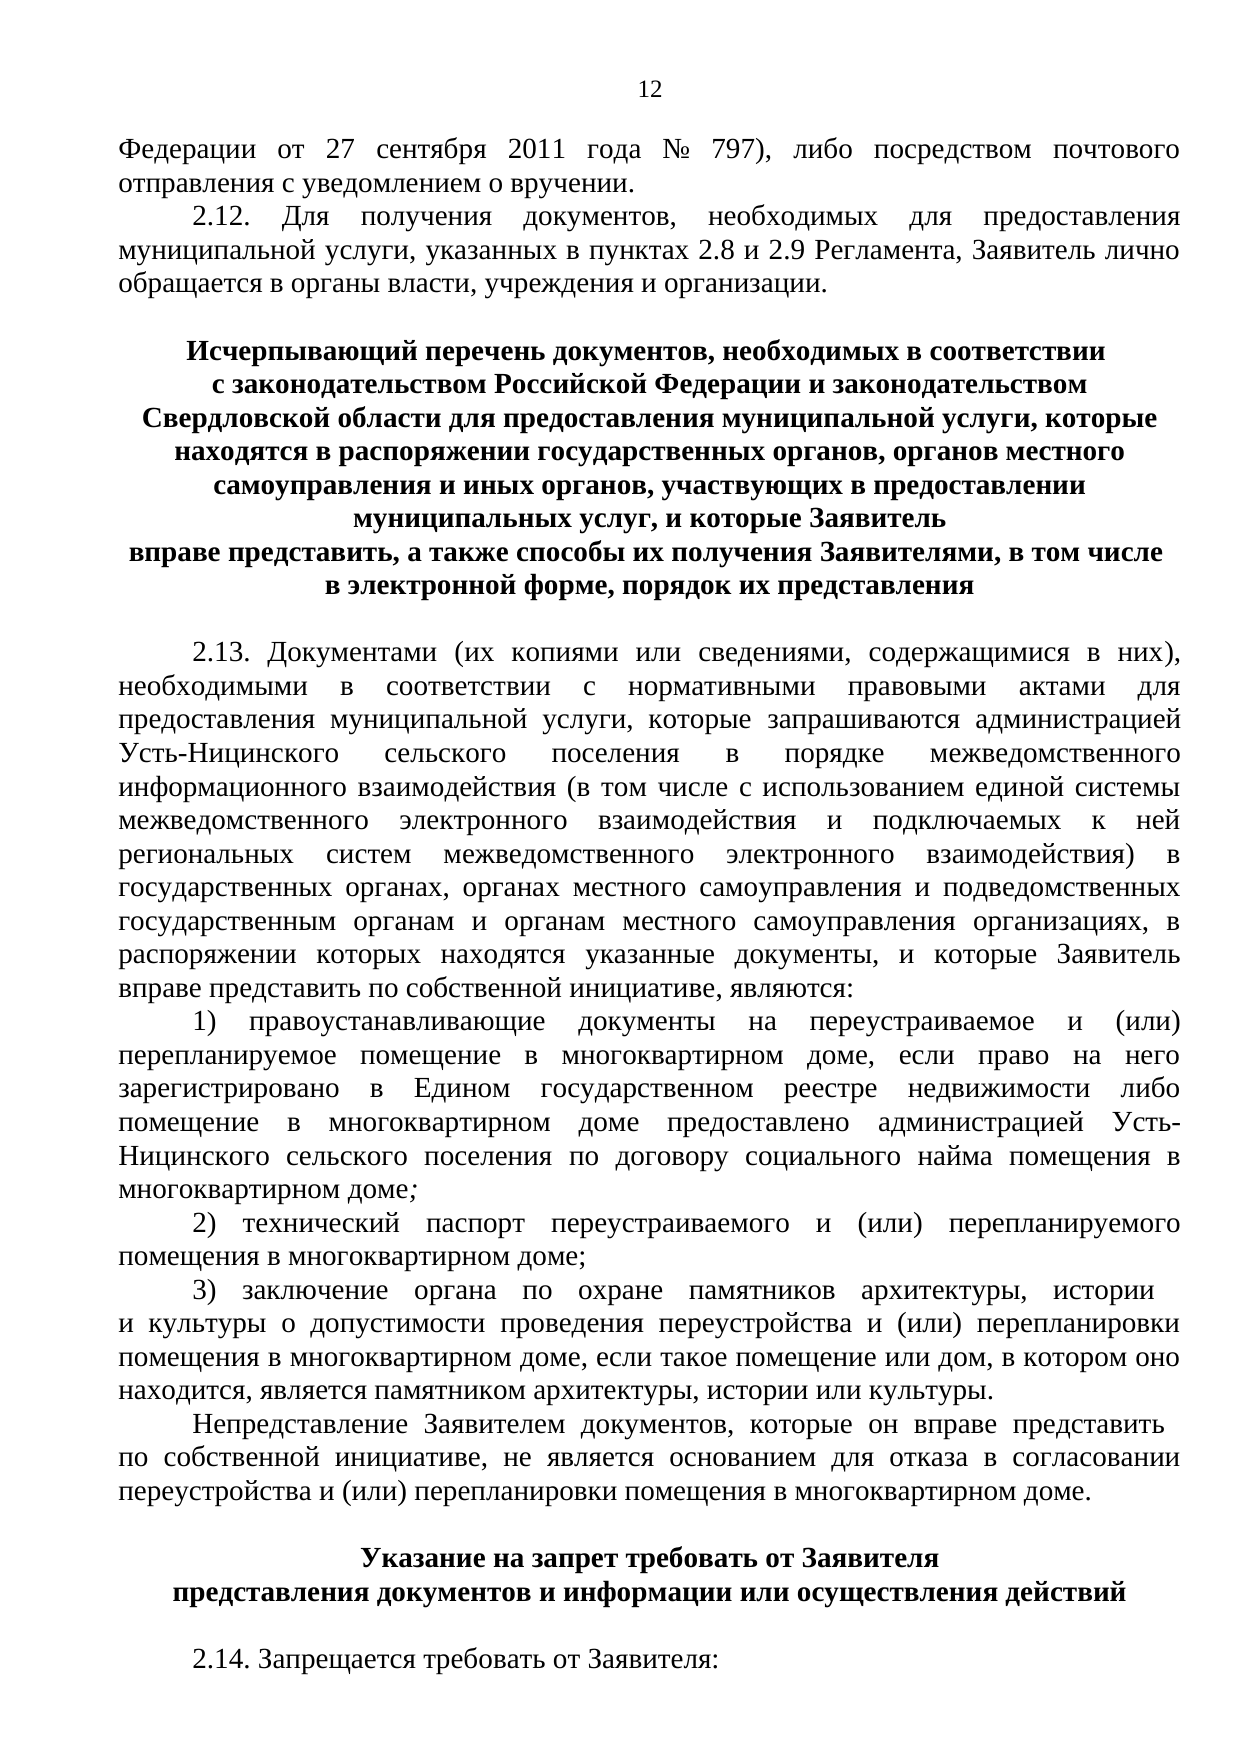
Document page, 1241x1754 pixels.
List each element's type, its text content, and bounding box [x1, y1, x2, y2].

text представления документов и информации или осуществления действий [118, 1574, 1181, 1607]
text 2) технический паспорт переустраиваемого и (или) перепланируемого помещения в многоквартирном доме; [118, 1205, 1181, 1272]
text Исчерпывающий перечень документов, необходимых в соответствии с законодательством Российской Федерации и законодательством Свердловской области для предоставления муниципальной услуги, которые находятся в распоряжении государственных органов, органов местного самоуправления и иных органов, участвующих в предоставлении муниципальных услуг, и которые Заявитель [118, 333, 1181, 534]
text 2.14. Запрещается требовать от Заявителя: [118, 1641, 1181, 1674]
text 2.13. Документами (их копиями или сведениями, содержащимися в них), необходимыми в соответствии с нормативными правовыми актами для предоставления муниципальной услуги, которые запрашиваются администрацией Усть-Ницинского сельского поселения в порядке межведомственного информационного взаимодействия (в том числе с использованием единой системы межведомственного электронного взаимодействия и подключаемых к ней региональных систем межведомственного электронного взаимодействия) в государственных органах, органах местного самоуправления и подведомственных государственным органам и органам местного самоуправления организациях, в распоряжении которых находятся указанные документы, и которые Заявитель вправе представить по собственной инициативе, являются: [118, 634, 1181, 1003]
text Непредставление Заявителем документов, которые он вправе представить по собственной инициативе, не является основанием для отказа в согласовании переустройства и (или) перепланировки помещения в многоквартирном доме. [118, 1406, 1181, 1507]
text 3) заключение органа по охране памятников архитектуры, истории и культуры о допустимости проведения переустройства и (или) перепланировки помещения в многоквартирном доме, если такое помещение или дом, в котором оно находится, является памятником архитектуры, истории или культуры. [118, 1272, 1181, 1406]
text вправе представить, а также способы их получения Заявителями, в том числе в электронной форме, порядок их представления [118, 534, 1181, 601]
text Федерации от 27 сентября 2011 года № 797), либо посредством почтового отправления с уведомлением о вручении. [118, 131, 1181, 198]
text 2.12. Для получения документов, необходимых для предоставления муниципальной услуги, указанных в пунктах 2.8 и 2.9 Регламента, Заявитель лично обращается в органы власти, учреждения и организации. [118, 198, 1181, 299]
text 1) правоустанавливающие документы на переустраиваемое и (или) перепланируемое помещение в многоквартирном доме, если право на него зарегистрировано в Едином государственном реестре недвижимости либо помещение в многоквартирном доме предоставлено администрацией Усть-Ницинского сельского поселения по договору социального найма помещения в многоквартирном доме; [118, 1003, 1181, 1205]
text Указание на запрет требовать от Заявителя [118, 1540, 1181, 1574]
